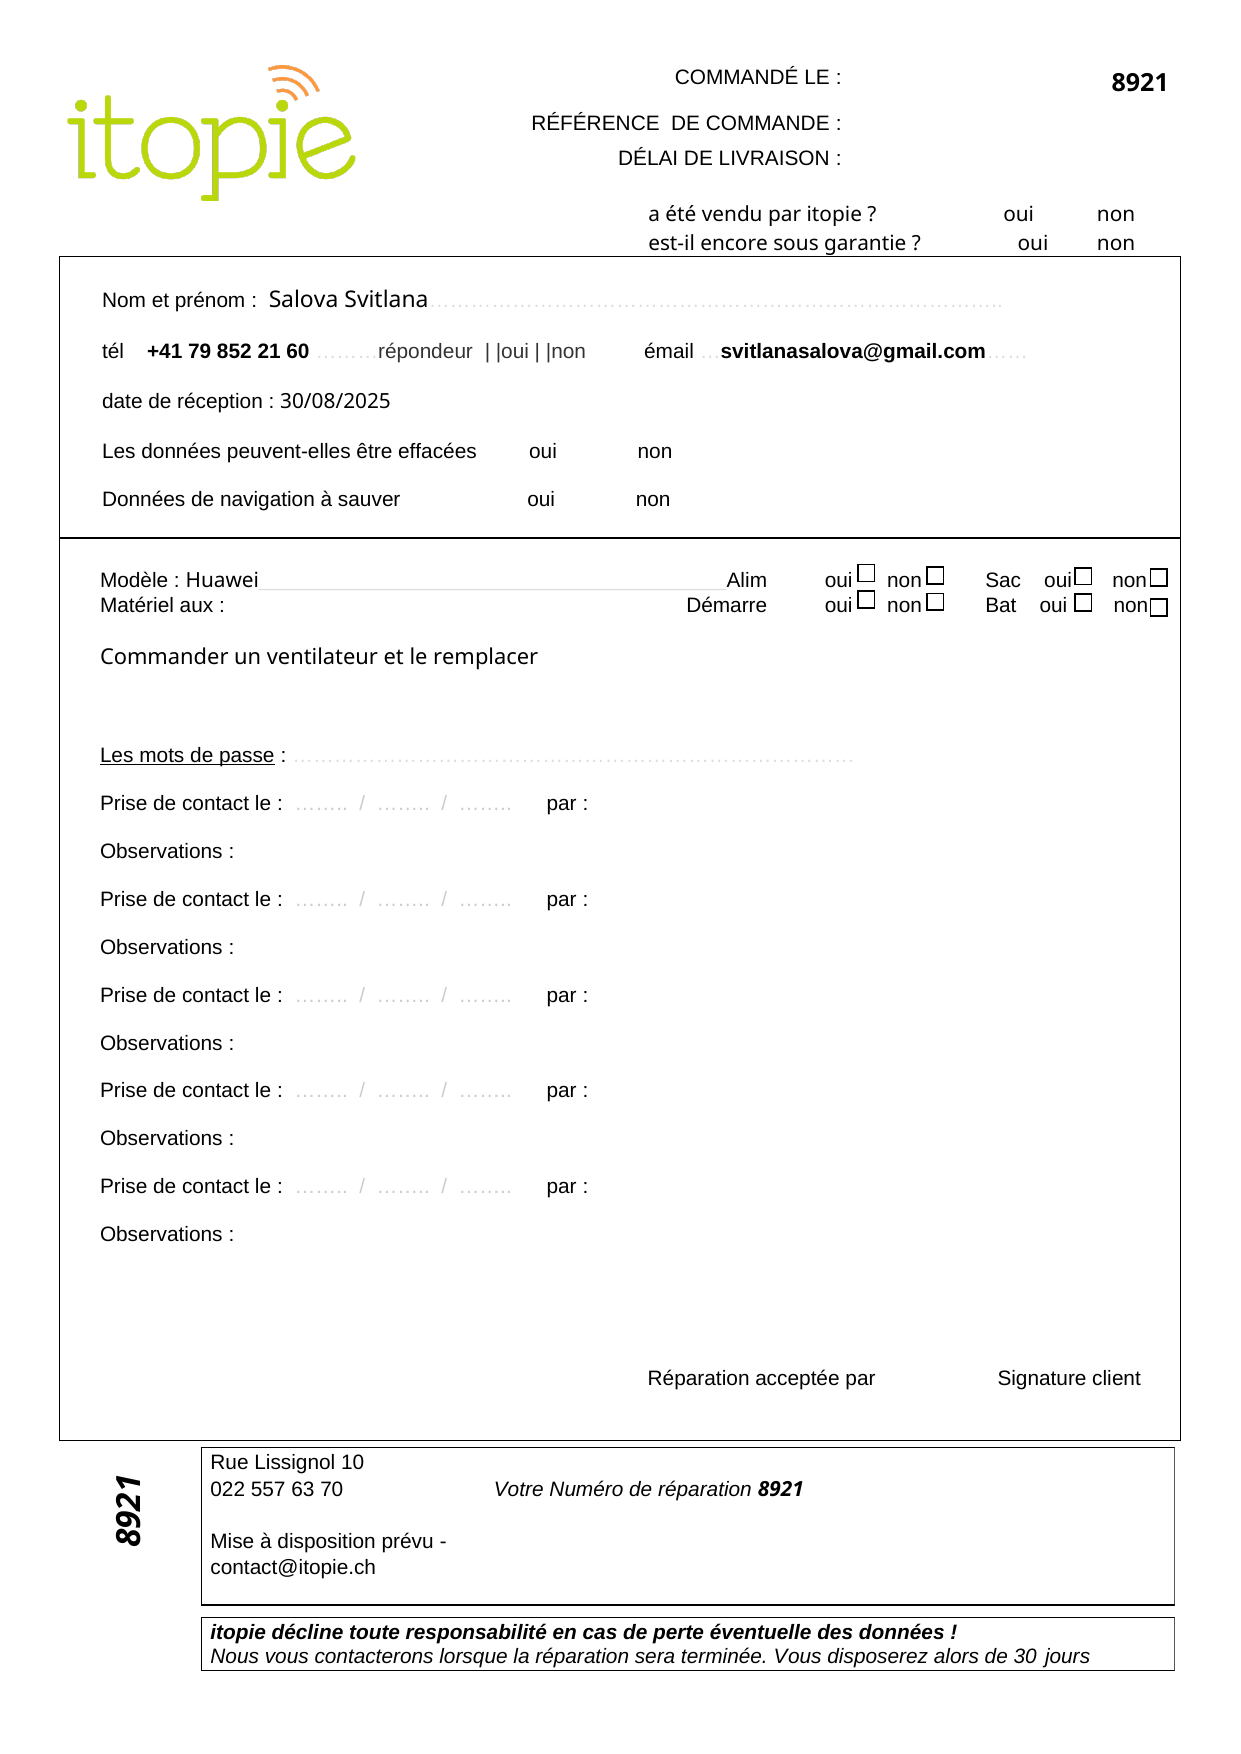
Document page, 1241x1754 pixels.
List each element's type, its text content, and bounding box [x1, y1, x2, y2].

text Les mots de passe : ……………………………………………………………………… [60, 740, 1180, 767]
table_cell DÉLAI DE LIVRAISON : [490, 140, 847, 175]
text Observations : [60, 1219, 1180, 1246]
text tél +41 79 852 21 60 ………répondeur | |oui | |non émail …svitlanasalova@gmail.com…… [60, 335, 1180, 362]
text Observations : [60, 836, 1180, 863]
text Réparation acceptée par Signature client [60, 1363, 1180, 1390]
table_cell itopie décline toute responsabilité en cas de perte éventuelle des données ! Nous vous contacterons lorsque la réparation sera terminée. Vous disposerez alors de 30 jours [195, 1611, 1180, 1677]
table_header 8921 [59, 1441, 195, 1677]
picture [67, 65, 356, 201]
text Observations : [60, 1027, 1180, 1054]
text date de réception : 30/08/2025 [60, 383, 1180, 415]
table_header COMMANDÉ LE : [490, 59, 847, 104]
text a été vendu par itopie ? oui non [59, 199, 1181, 228]
text Données de navigation à sauver oui non [60, 484, 1180, 511]
table_header Rue Lissignol 10 022 557 63 70 Votre Numéro de réparation 8921 Mise à disposition prévu - contact@itopie.ch [195, 1441, 1180, 1611]
table_cell RÉFÉRENCE DE COMMANDE : [490, 105, 847, 140]
text Prise de contact le : …….. / …….. / …….. par : [60, 979, 1180, 1006]
text Modèle : Huawei Alim oui non Sac oui non [948, 562, 1180, 590]
text Observations : [60, 931, 1180, 958]
text Prise de contact le : …….. / …….. / …….. par : [60, 788, 1180, 815]
text Prise de contact le : …….. / …….. / …….. par : [60, 1171, 1180, 1198]
text Prise de contact le : …….. / …….. / …….. par : [60, 1075, 1180, 1102]
text Modèle : Huawei Alim oui non Sac oui non [60, 562, 856, 590]
table_header 8921 [847, 59, 1180, 104]
text Matériel aux : Démarre oui non Bat oui non [60, 590, 1180, 617]
table_cell [847, 105, 1180, 140]
table_cell [847, 140, 1180, 175]
text Observations : [60, 1123, 1180, 1150]
text Prise de contact le : …….. / …….. / …….. par : [60, 883, 1180, 911]
text Modèle : Huawei Alim oui non Sac oui non [879, 562, 925, 590]
text Commander un ventilateur et le remplacer [60, 638, 1180, 671]
text Les données peuvent-elles être effacées oui non [60, 436, 1180, 463]
text est-il encore sous garantie ? oui non [59, 228, 1181, 256]
text Nom et prénom : Salova Svitlana……………………………………………………………………….. [60, 280, 1180, 314]
